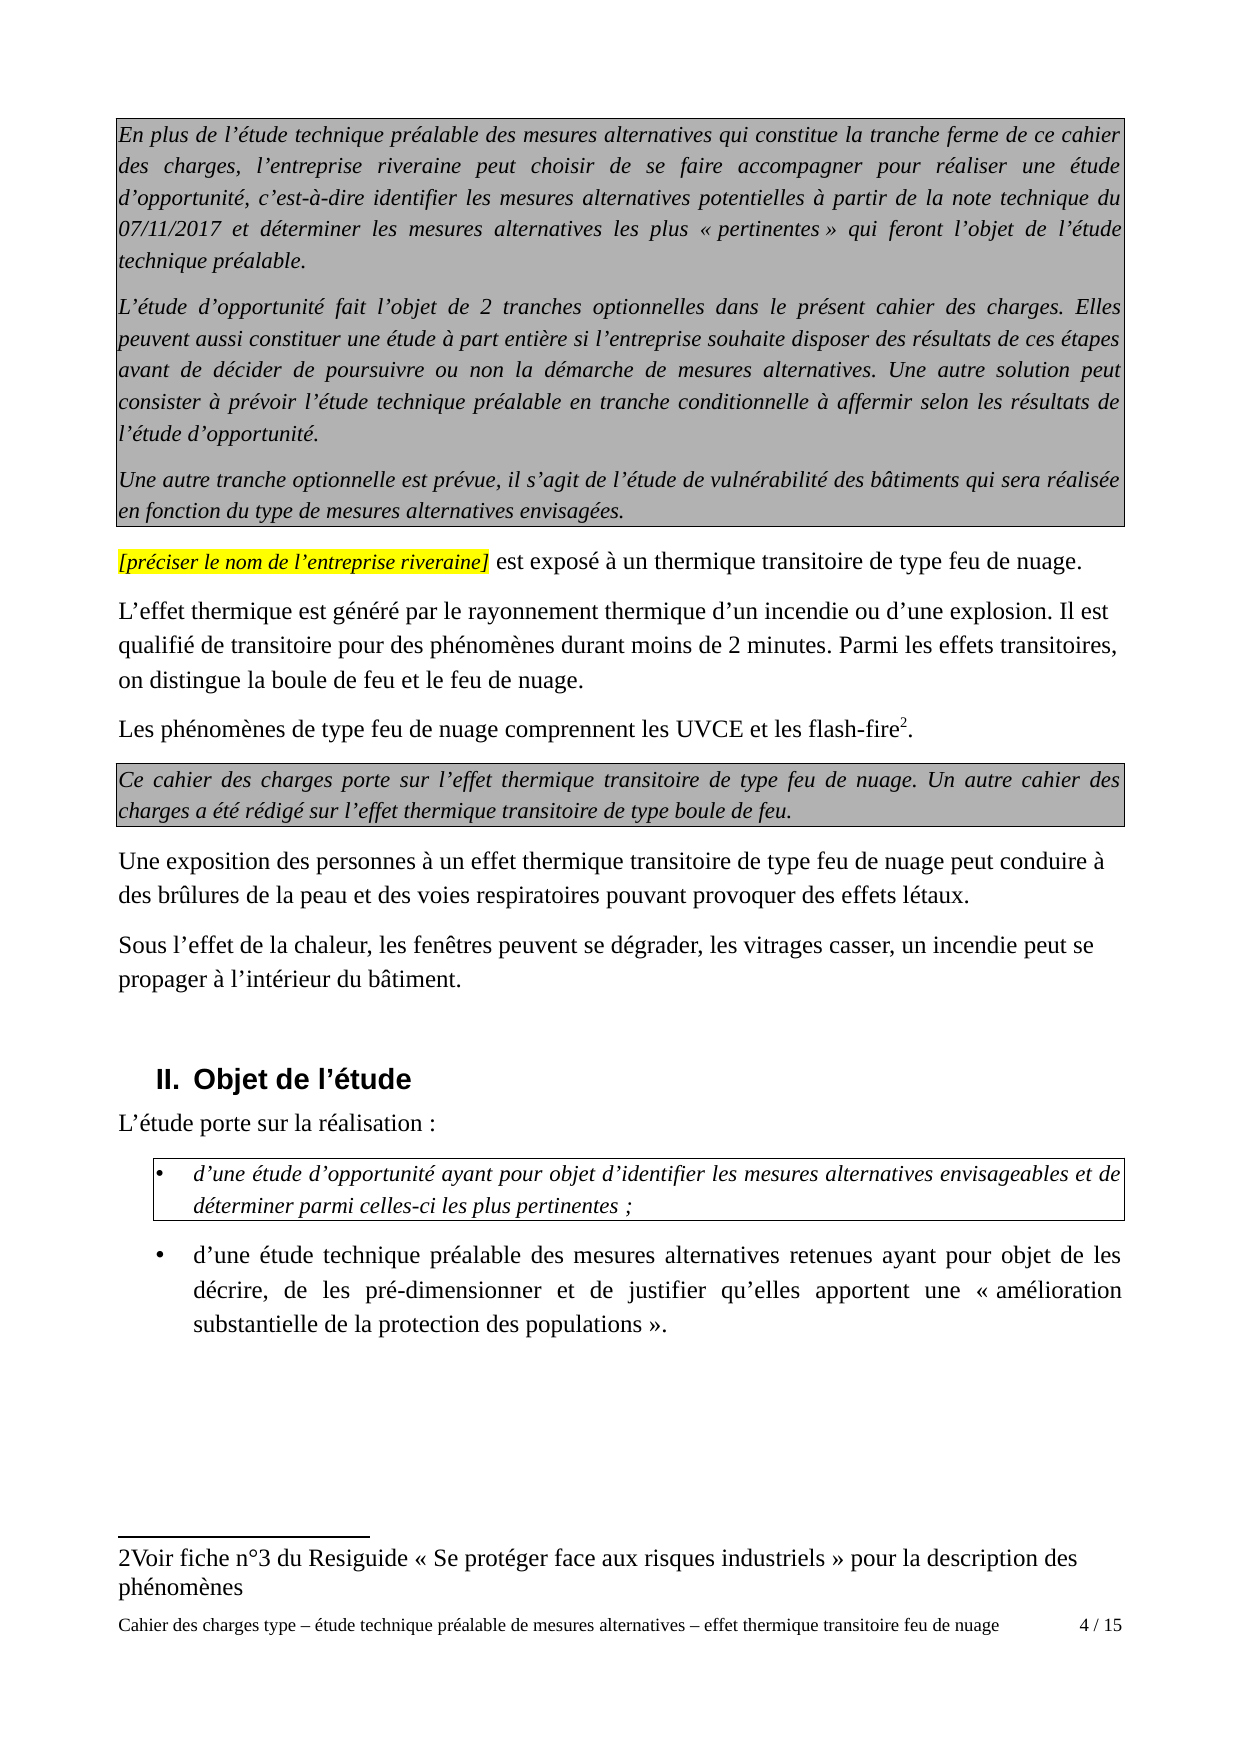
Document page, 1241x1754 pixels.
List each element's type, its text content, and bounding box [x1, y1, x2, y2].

text L’étude porte sur la réalisation : [118, 1108, 1122, 1137]
list d’une étude technique préalable des mesures alternatives retenues ayant pour objet de les décrire, de les pré-dimensionner et de justifier qu’elles apportent une « amélioration substantielle de la protection des populations ». [156, 1241, 1122, 1338]
text Voir fiche n°3 du Resiguide « Se protéger face aux risques industriels » pour la description des phénomènes [118, 1543, 1122, 1600]
text L’étude d’opportunité fait l’objet de 2 tranches optionnelles dans le présent cahier des charges. Elles peuvent aussi constituer une étude à part entière si l’entreprise souhaite disposer des résultats de ces étapes avant de décider de poursuivre ou non la démarche de mesures alternatives. Une autre solution peut consister à prévoir l’étude technique préalable en tranche conditionnelle à affermir selon les résultats de l’étude d’opportunité. [117, 291, 1124, 446]
text Sous l’effet de la chaleur, les fenêtres peuvent se dégrader, les vitrages casser, un incendie peut se propager à l’intérieur du bâtiment. [118, 930, 1122, 993]
subtitle Objet de l’étude [156, 1062, 1122, 1096]
text Une autre tranche optionnelle est prévue, il s’agit de l’étude de vulnérabilité des bâtiments qui sera réalisée en fonction du type de mesures alternatives envisagées. [117, 463, 1124, 526]
text Une exposition des personnes à un effet thermique transitoire de type feu de nuage peut conduire à des brûlures de la peau et des voies respiratoires pouvant provoquer des effets létaux. [118, 846, 1122, 909]
text L’effet thermique est généré par le rayonnement thermique d’un incendie ou d’une explosion. Il est qualifié de transitoire pour des phénomènes durant moins de 2 minutes. Parmi les effets transitoires, on distingue la boule de feu et le feu de nuage. [118, 596, 1122, 693]
text [préciser le nom de l’entreprise riveraine] est exposé à un thermique transitoire de type feu de nuage. [118, 546, 1122, 575]
list d’une étude d’opportunité ayant pour objet d’identifier les mesures alternatives envisageables et de déterminer parmi celles-ci les plus pertinentes ; [154, 1159, 1124, 1220]
text En plus de l’étude technique préalable des mesures alternatives qui constitue la tranche ferme de ce cahier des charges, l’entreprise riveraine peut choisir de se faire accompagner pour réaliser une étude d’opportunité, c’est-à-dire identifier les mesures alternatives potentielles à partir de la note technique du 07/11/2017 et déterminer les mesures alternatives les plus « pertinentes » qui feront l’objet de l’étude technique préalable. [117, 119, 1124, 273]
text Ce cahier des charges porte sur l’effet thermique transitoire de type feu de nuage. Un autre cahier des charges a été rédigé sur l’effet thermique transitoire de type boule de feu. [117, 764, 1124, 826]
text Les phénomènes de type feu de nuage comprennent les UVCE et les flash-fire. [118, 714, 1122, 742]
